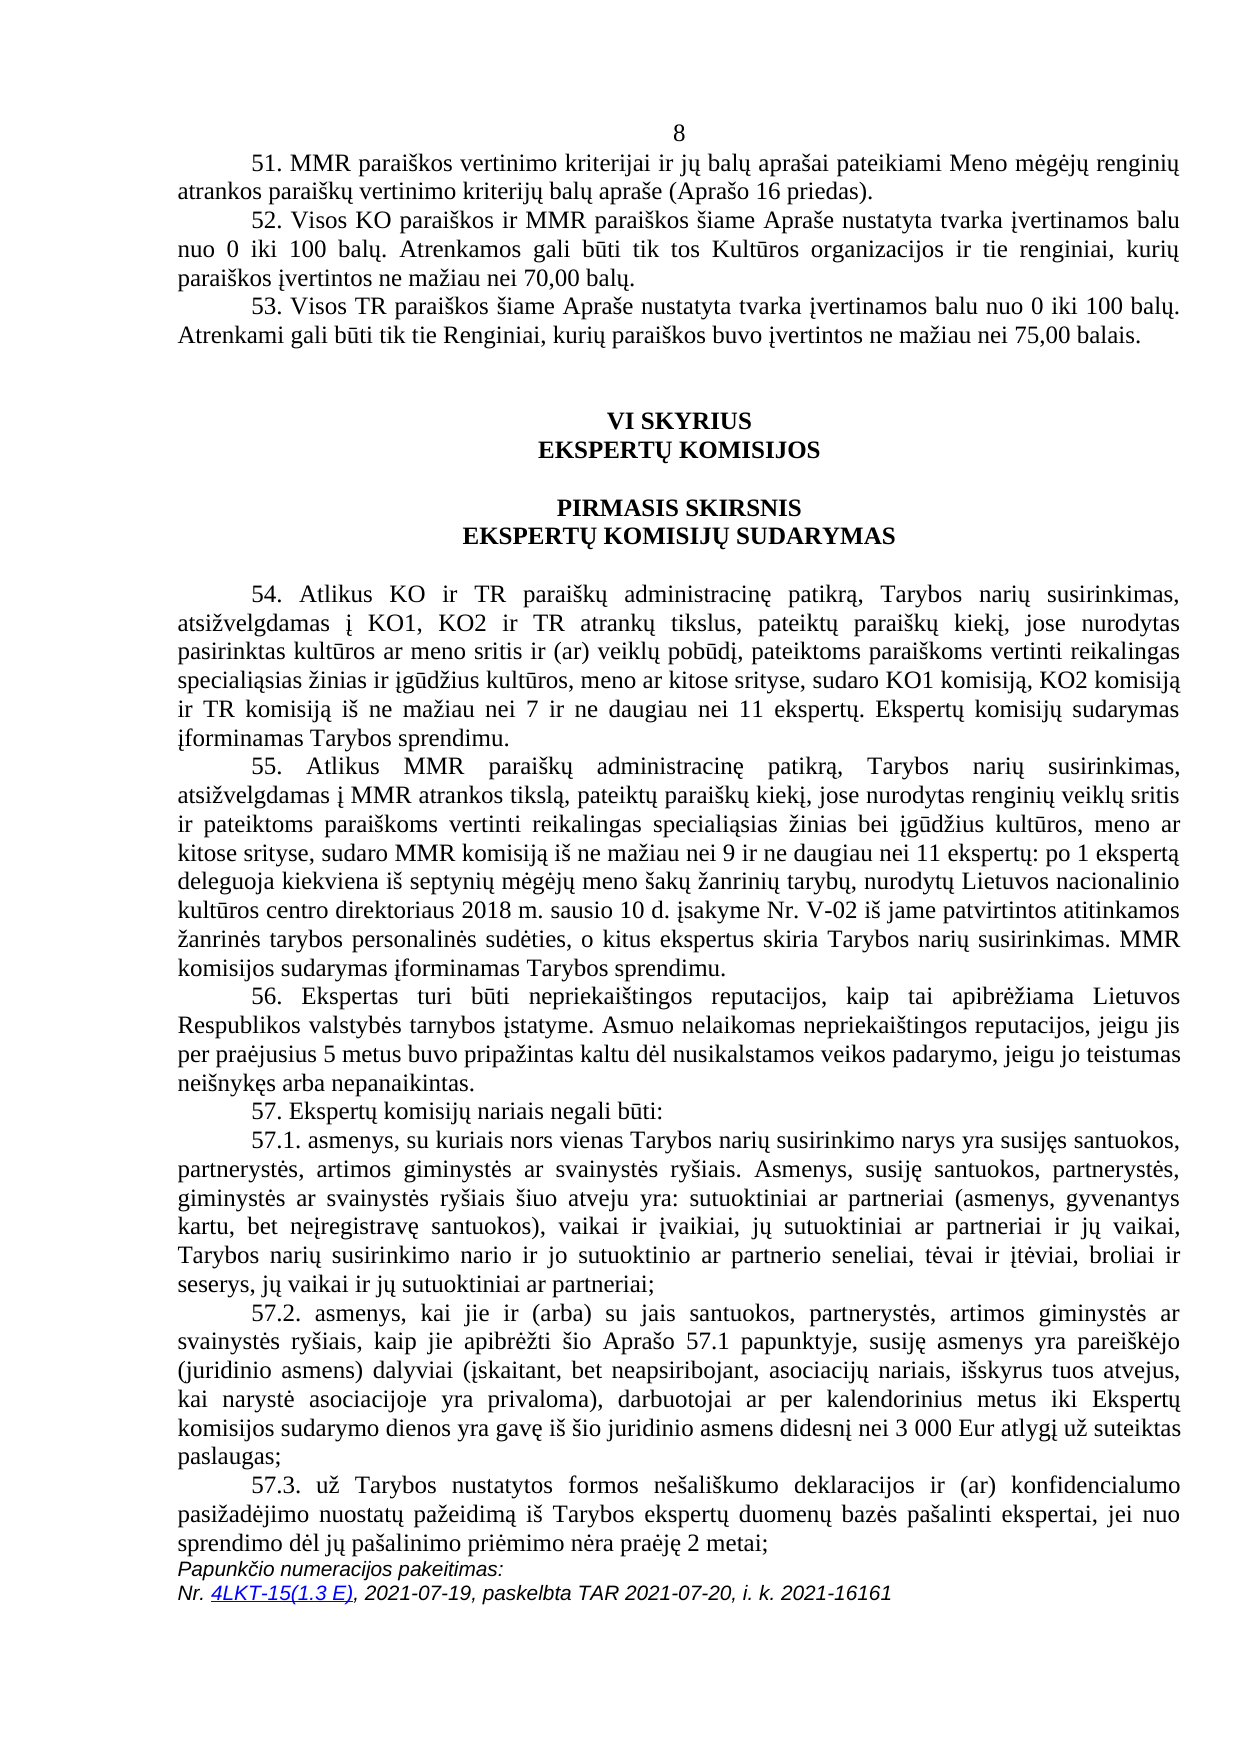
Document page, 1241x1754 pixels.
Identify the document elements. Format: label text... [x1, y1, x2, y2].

text 53. Visos TR paraiškos šiame Apraše nustatyta tvarka įvertinamos balu nuo 0 iki 100 balų. Atrenkami gali būti tik tie Renginiai, kurių paraiškos buvo įvertintos ne mažiau nei 75,00 balais. [177, 291, 1181, 349]
text 55. Atlikus MMR paraiškų administracinę patikrą, Tarybos narių susirinkimas, atsižvelgdamas į MMR atrankos tikslą, pateiktų paraiškų kiekį, jose nurodytas renginių veiklų sritis ir pateiktoms paraiškoms vertinti reikalingas specialiąsias žinias bei įgūdžius kultūros, meno ar kitose srityse, sudaro MMR komisiją iš ne mažiau nei 9 ir ne daugiau nei 11 ekspertų: po 1 ekspertą deleguoja kiekviena iš septynių mėgėjų meno šakų žanrinių tarybų, nurodytų Lietuvos nacionalinio kultūros centro direktoriaus 2018 m. sausio 10 d. įsakyme Nr. V-02 iš jame patvirtintos atitinkamos žanrinės tarybos personalinės sudėties, o kitus ekspertus skiria Tarybos narių susirinkimas. MMR komisijos sudarymas įforminamas Tarybos sprendimu. [177, 751, 1181, 981]
text 57.2. asmenys, kai jie ir (arba) su jais santuokos, partnerystės, artimos giminystės ar svainystės ryšiais, kaip jie apibrėžti šio Aprašo 57.1 papunktyje, susiję asmenys yra pareiškėjo (juridinio asmens) dalyviai (įskaitant, bet neapsiribojant, asociacijų nariais, išskyrus tuos atvejus, kai narystė asociacijoje yra privaloma), darbuotojai ar per kalendorinius metus iki Ekspertų komisijos sudarymo dienos yra gavę iš šio juridinio asmens didesnį nei 3 000 Eur atlygį už suteiktas paslaugas; [177, 1298, 1181, 1470]
text EKSPERTŲ KOMISIJŲ SUDARYMAS [177, 521, 1181, 550]
text VI SKYRIUS [177, 406, 1181, 435]
text 57.3. už Tarybos nustatytos formos nešališkumo deklaracijos ir (ar) konfidencialumo pasižadėjimo nuostatų pažeidimą iš Tarybos ekspertų duomenų bazės pašalinti ekspertai, jei nuo sprendimo dėl jų pašalinimo priėmimo nėra praėję 2 metai; [177, 1470, 1181, 1556]
text 56. Ekspertas turi būti nepriekaištingos reputacijos, kaip tai apibrėžiama Lietuvos Respublikos valstybės tarnybos įstatyme. Asmuo nelaikomas nepriekaištingos reputacijos, jeigu jis per praėjusius 5 metus buvo pripažintas kaltu dėl nusikalstamos veikos padarymo, jeigu jo teistumas neišnykęs arba nepanaikintas. [177, 981, 1181, 1096]
text EKSPERTŲ KOMISIJOS [177, 435, 1181, 464]
text 51. MMR paraiškos vertinimo kriterijai ir jų balų aprašai pateikiami Meno mėgėjų renginių atrankos paraiškų vertinimo kriterijų balų apraše (Aprašo 16 priedas). [177, 148, 1181, 205]
text PIRMASIS SKIRSNIS [177, 493, 1181, 521]
text 52. Visos KO paraiškos ir MMR paraiškos šiame Apraše nustatyta tvarka įvertinamos balu nuo 0 iki 100 balų. Atrenkamos gali būti tik tos Kultūros organizacijos ir tie renginiai, kurių paraiškos įvertintos ne mažiau nei 70,00 balų. [177, 205, 1181, 291]
text 57.1. asmenys, su kuriais nors vienas Tarybos narių susirinkimo narys yra susijęs santuokos, partnerystės, artimos giminystės ar svainystės ryšiais. Asmenys, susiję santuokos, partnerystės, giminystės ar svainystės ryšiais šiuo atveju yra: sutuoktiniai ar partneriai (asmenys, gyvenantys kartu, bet neįregistravę santuokos), vaikai ir įvaikiai, jų sutuoktiniai ar partneriai ir jų vaikai, Tarybos narių susirinkimo nario ir jo sutuoktinio ar partnerio seneliai, tėvai ir įtėviai, broliai ir seserys, jų vaikai ir jų sutuoktiniai ar partneriai; [177, 1125, 1181, 1298]
text Papunkčio numeracijos pakeitimas: [177, 1556, 1181, 1580]
text Nr. 4LKT-15(1.3 E), 2021-07-19, paskelbta TAR 2021-07-20, i. k. 2021-16161 [177, 1580, 1181, 1604]
text 54. Atlikus KO ir TR paraiškų administracinę patikrą, Tarybos narių susirinkimas, atsižvelgdamas į KO1, KO2 ir TR atrankų tikslus, pateiktų paraiškų kiekį, jose nurodytas pasirinktas kultūros ar meno sritis ir (ar) veiklų pobūdį, pateiktoms paraiškoms vertinti reikalingas specialiąsias žinias ir įgūdžius kultūros, meno ar kitose srityse, sudaro KO1 komisiją, KO2 komisiją ir TR komisiją iš ne mažiau nei 7 ir ne daugiau nei 11 ekspertų. Ekspertų komisijų sudarymas įforminamas Tarybos sprendimu. [177, 579, 1181, 751]
text 57. Ekspertų komisijų nariais negali būti: [177, 1096, 1181, 1125]
